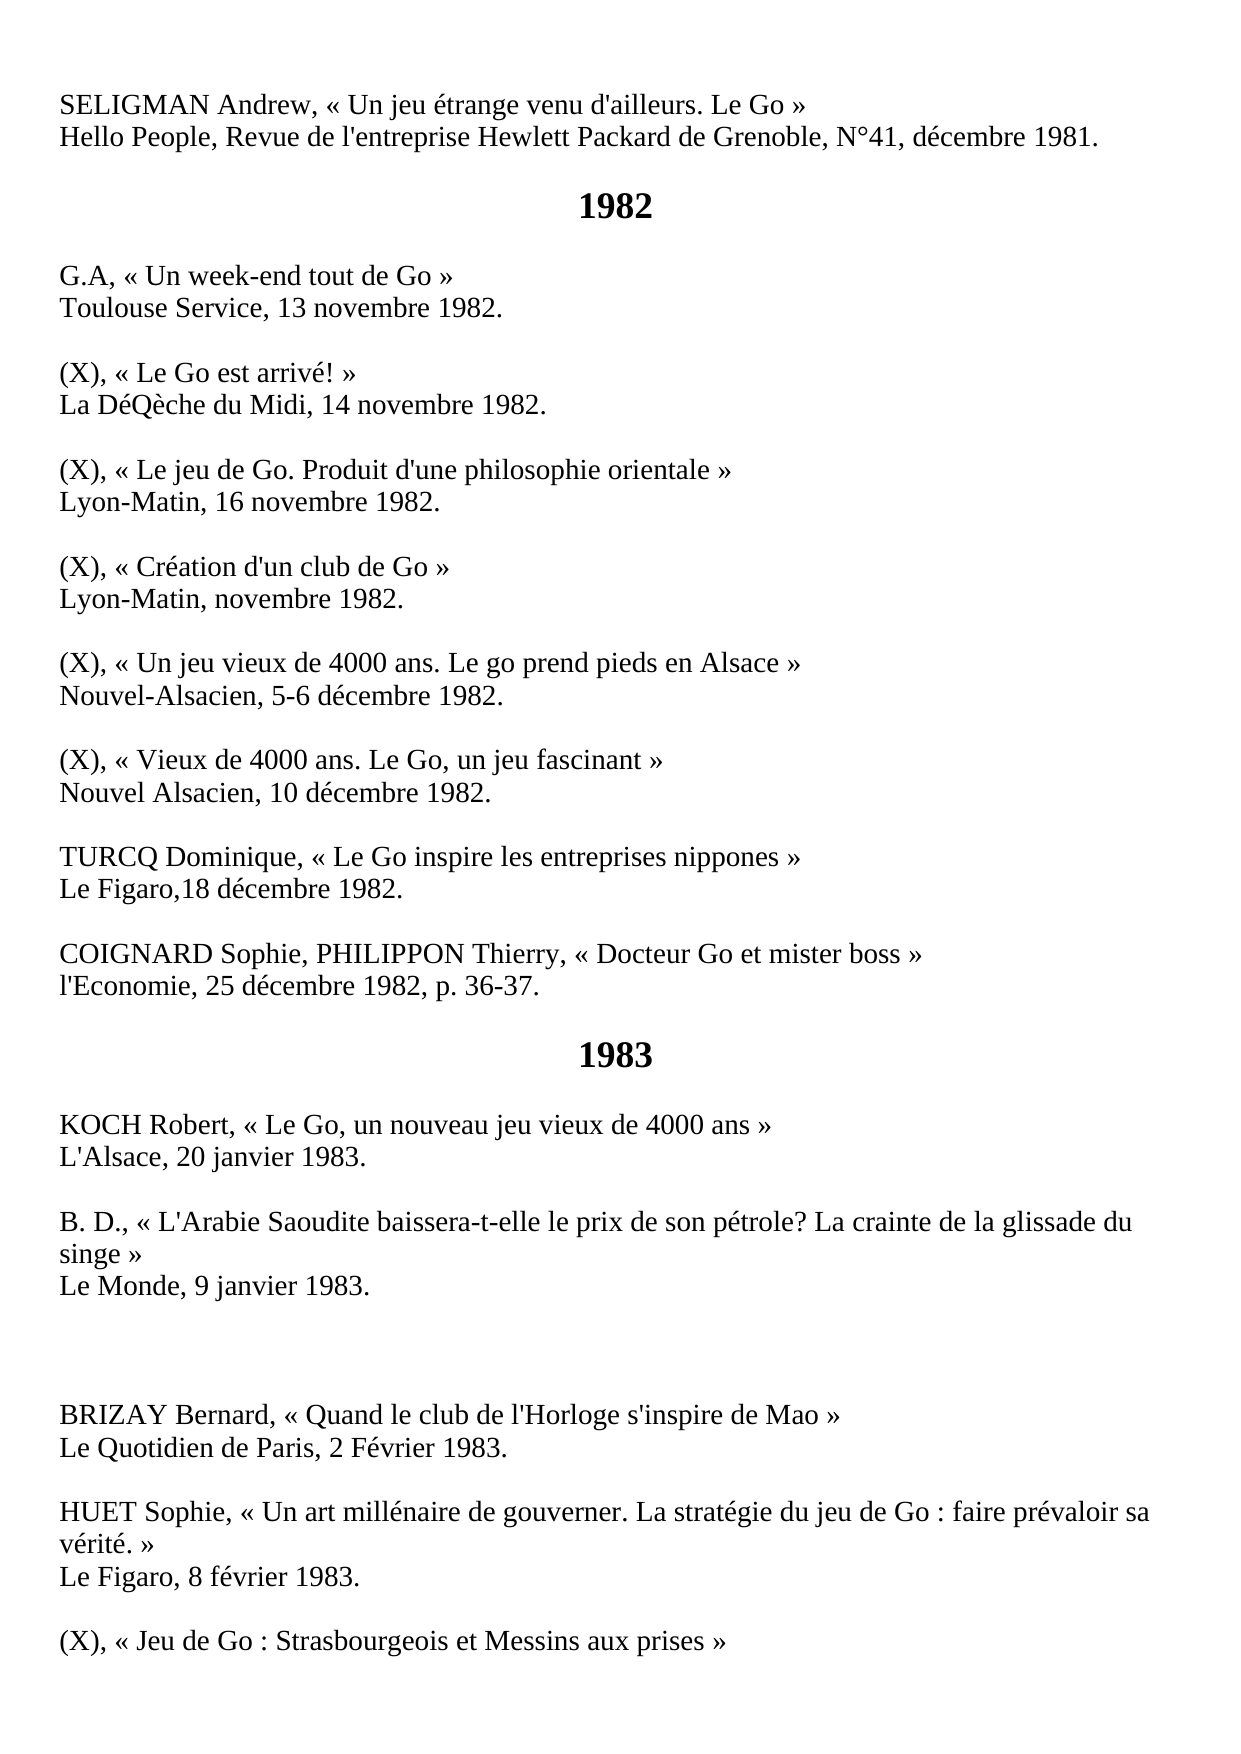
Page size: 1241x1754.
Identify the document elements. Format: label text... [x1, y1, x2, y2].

text La DéQèche du Midi, 14 novembre 1982. [59, 388, 1181, 421]
text Le Quotidien de Paris, 2 Février 1983. [59, 1431, 1181, 1463]
text Lyon-Matin, 16 novembre 1982. [59, 485, 1181, 518]
text (X), « Création d'un club de Go » [59, 550, 1181, 582]
text TURCQ Dominique, « Le Go inspire les entreprises nippones » [59, 841, 1181, 873]
text (X), « Le Go est arrivé! » [59, 356, 1181, 388]
text 1982 [59, 185, 1181, 227]
text Le Figaro,18 décembre 1982. [59, 873, 1181, 905]
text (X), « Jeu de Go : Strasbourgeois et Messins aux prises » [59, 1625, 1181, 1657]
text BRIZAY Bernard, « Quand le club de l'Horloge s'inspire de Mao » [59, 1399, 1181, 1431]
text (X), « Un jeu vieux de 4000 ans. Le go prend pieds en Alsace » [59, 647, 1181, 679]
text KOCH Robert, « Le Go, un nouveau jeu vieux de 4000 ans » [59, 1108, 1181, 1140]
text Lyon-Matin, novembre 1982. [59, 582, 1181, 614]
text (X), « Le jeu de Go. Produit d'une philosophie orientale » [59, 453, 1181, 485]
text COIGNARD Sophie, PHILIPPON Thierry, « Docteur Go et mister boss » [59, 937, 1181, 970]
text Nouvel-Alsacien, 5-6 décembre 1982. [59, 679, 1181, 711]
text Le Monde, 9 janvier 1983. [59, 1269, 1181, 1302]
text L'Alsace, 20 janvier 1983. [59, 1140, 1181, 1173]
text B. D., « L'Arabie Saoudite baissera-t-elle le prix de son pétrole? La crainte de la glissade du singe » [59, 1205, 1181, 1269]
text G.A, « Un week-end tout de Go » [59, 259, 1181, 292]
text SELIGMAN Andrew, « Un jeu étrange venu d'ailleurs. Le Go » [59, 88, 1181, 121]
text HUET Sophie, « Un art millénaire de gouverner. La stratégie du jeu de Go : faire prévaloir sa vérité. » [59, 1496, 1181, 1560]
text 1983 [59, 1034, 1181, 1076]
text l'Economie, 25 décembre 1982, p. 36-37. [59, 970, 1181, 1002]
text Nouvel Alsacien, 10 décembre 1982. [59, 776, 1181, 808]
text Hello People, Revue de l'entreprise Hewlett Packard de Grenoble, N°41, décembre 1981. [59, 121, 1181, 153]
text Toulouse Service, 13 novembre 1982. [59, 292, 1181, 324]
text (X), « Vieux de 4000 ans. Le Go, un jeu fascinant » [59, 744, 1181, 776]
text Le Figaro, 8 février 1983. [59, 1560, 1181, 1592]
